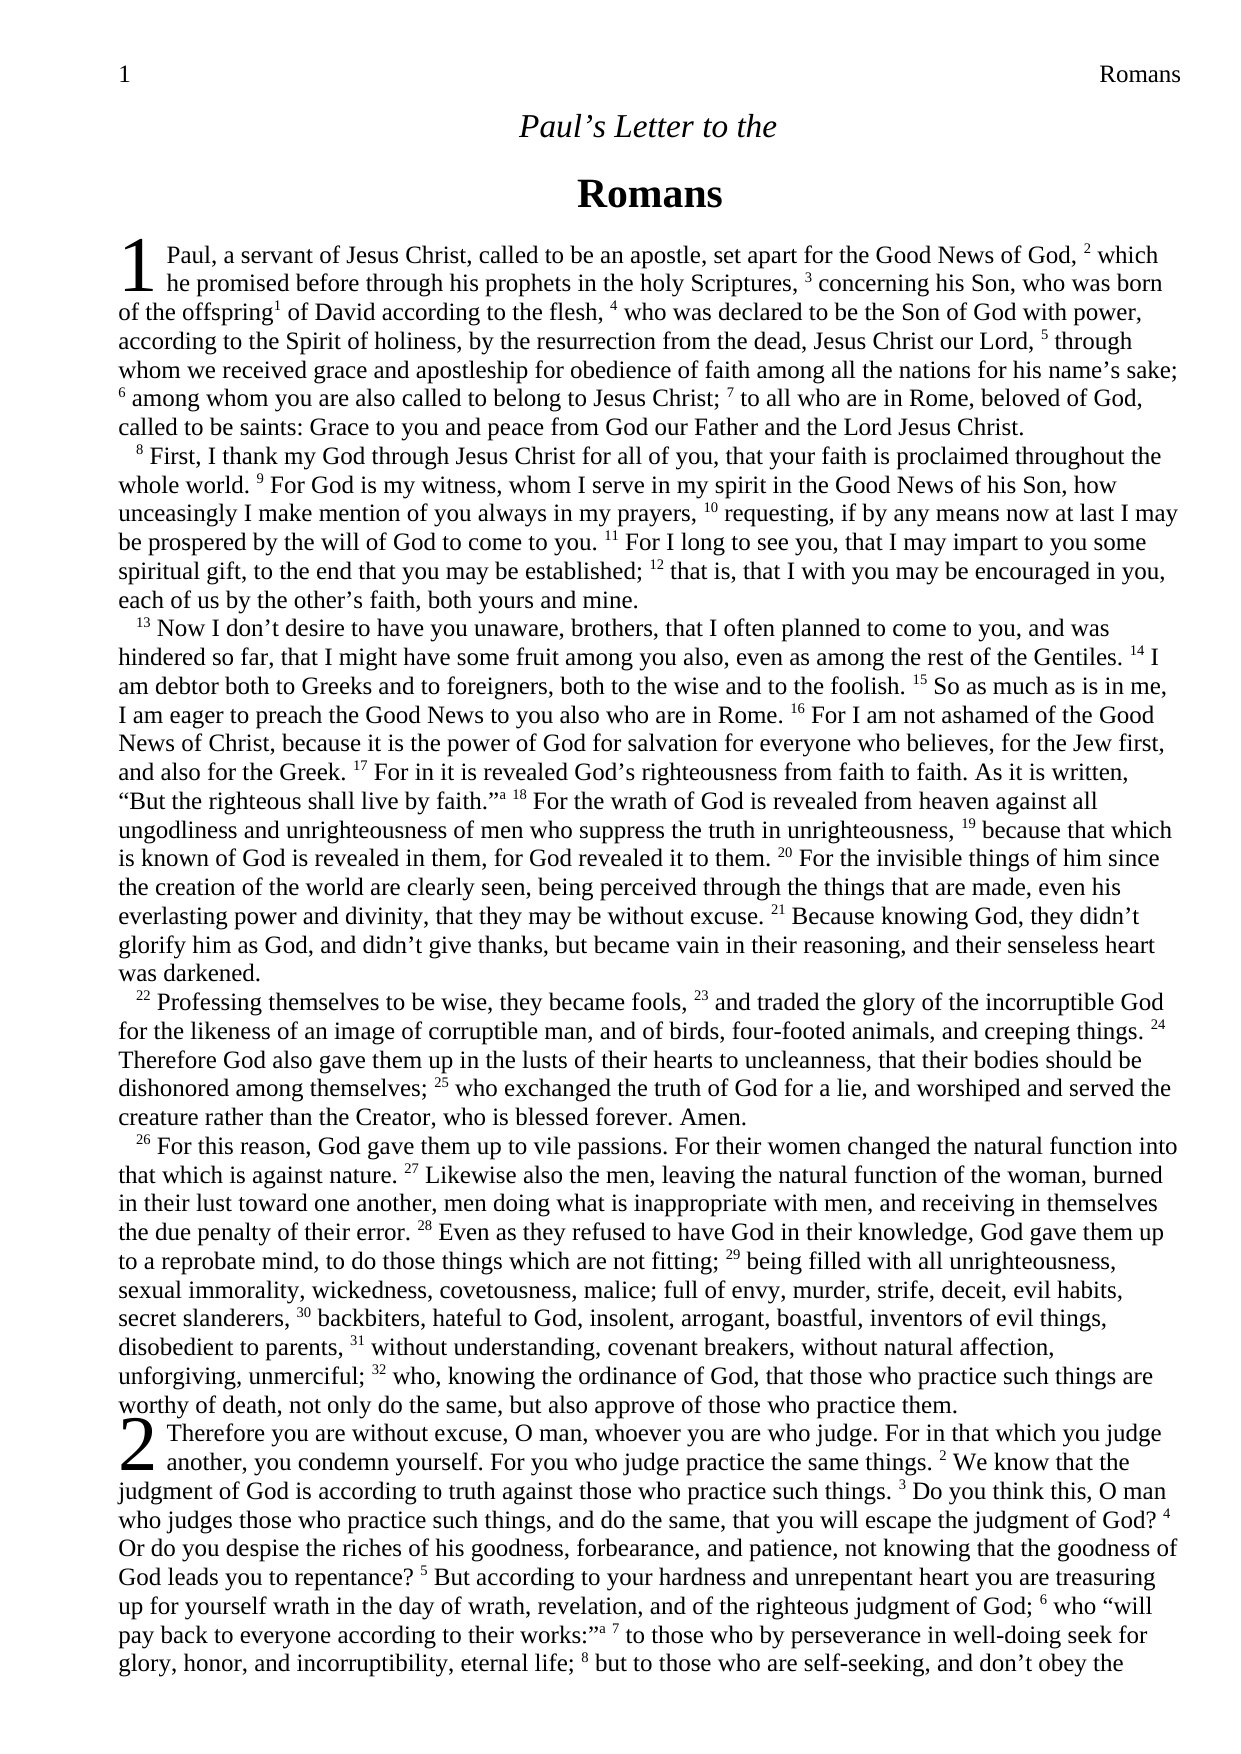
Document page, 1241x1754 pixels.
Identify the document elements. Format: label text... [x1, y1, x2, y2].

text Romans [118, 168, 1181, 216]
text 26 For this reason, God gave them up to vile passions. For their women changed the natural function into that which is against nature. 27 Likewise also the men, leaving the natural function of the woman, burned in their lust toward one another, men doing what is inappropriate with men, and receiving in themselves the due penalty of their error. 28 Even as they refused to have God in their knowledge, God gave them up to a reprobate mind, to do those things which are not fitting; 29 being filled with all unrighteousness, sexual immorality, wickedness, covetousness, malice; full of envy, murder, strife, deceit, evil habits, secret slanderers, 30 backbiters, hateful to God, insolent, arrogant, boastful, inventors of evil things, disobedient to parents, 31 without understanding, covenant breakers, without natural affection, unforgiving, unmerciful; 32 who, knowing the ordinance of God, that those who practice such things are worthy of death, not only do the same, but also approve of those who practice them. [118, 1131, 1181, 1418]
text 13 Now I don’t desire to have you unaware, brothers, that I often planned to come to you, and was hindered so far, that I might have some fruit among you also, even as among the rest of the Gentiles. 14 I am debtor both to Greeks and to foreigners, both to the wise and to the foolish. 15 So as much as is in me, I am eager to preach the Good News to you also who are in Rome. 16 For I am not ashamed of the Good News of Christ, because it is the power of God for salvation for everyone who believes, for the Jew first, and also for the Greek. 17 For in it is revealed God’s righteousness from faith to faith. As it is written, “But the righteous shall live by faith.”a 18 For the wrath of God is revealed from heaven against all ungodliness and unrighteousness of men who suppress the truth in unrighteousness, 19 because that which is known of God is revealed in them, for God revealed it to them. 20 For the invisible things of him since the creation of the world are clearly seen, being perceived through the things that are made, even his everlasting power and divinity, that they may be without excuse. 21 Because knowing God, they didn’t glorify him as God, and didn’t give thanks, but became vain in their reasoning, and their senseless heart was darkened. [118, 613, 1181, 987]
text 1Paul, a servant of Jesus Christ, called to be an apostle, set apart for the Good News of God, 2 which he promised before through his prophets in the holy Scriptures, 3 concerning his Son, who was born of the offspring1 of David according to the flesh, 4 who was declared to be the Son of God with power, according to the Spirit of holiness, by the resurrection from the dead, Jesus Christ our Lord, 5 through whom we received grace and apostleship for obedience of faith among all the nations for his name’s sake; 6 among whom you are also called to belong to Jesus Christ; 7 to all who are in Rome, beloved of God, called to be saints: Grace to you and peace from God our Father and the Lord Jesus Christ. [118, 240, 1181, 441]
text Paul’s Letter to the [118, 106, 1181, 144]
text 22 Professing themselves to be wise, they became fools, 23 and traded the glory of the incorruptible God for the likeness of an image of corruptible man, and of birds, four-footed animals, and creeping things. 24 Therefore God also gave them up in the lusts of their hearts to uncleanness, that their bodies should be dishonored among themselves; 25 who exchanged the truth of God for a lie, and worshiped and served the creature rather than the Creator, who is blessed forever. Amen. [118, 987, 1181, 1131]
text 2Therefore you are without excuse, O man, whoever you are who judge. For in that which you judge another, you condemn yourself. For you who judge practice the same things. 2 We know that the judgment of God is according to truth against those who practice such things. 3 Do you think this, O man who judges those who practice such things, and do the same, that you will escape the judgment of God? 4 Or do you despise the riches of his goodness, forbearance, and patience, not knowing that the goodness of God leads you to repentance? 5 But according to your hardness and unrepentant heart you are treasuring up for yourself wrath in the day of wrath, revelation, and of the righteous judgment of God; 6 who “will pay back to everyone according to their works:”a 7 to those who by perseverance in well-doing seek for glory, honor, and incorruptibility, eternal life; 8 but to those who are self-seeking, and don’t obey the truth, but obey unrighteousness, will be wrath, indignation, 9 oppression, and anguish on every soul of man who does evil, to the Jew first, and also to the Greek. [118, 1418, 1181, 1677]
text 8 First, I thank my God through Jesus Christ for all of you, that your faith is proclaimed throughout the whole world. 9 For God is my witness, whom I serve in my spirit in the Good News of his Son, how unceasingly I make mention of you always in my prayers, 10 requesting, if by any means now at last I may be prospered by the will of God to come to you. 11 For I long to see you, that I may impart to you some spiritual gift, to the end that you may be established; 12 that is, that I with you may be encouraged in you, each of us by the other’s faith, both yours and mine. [118, 441, 1181, 613]
